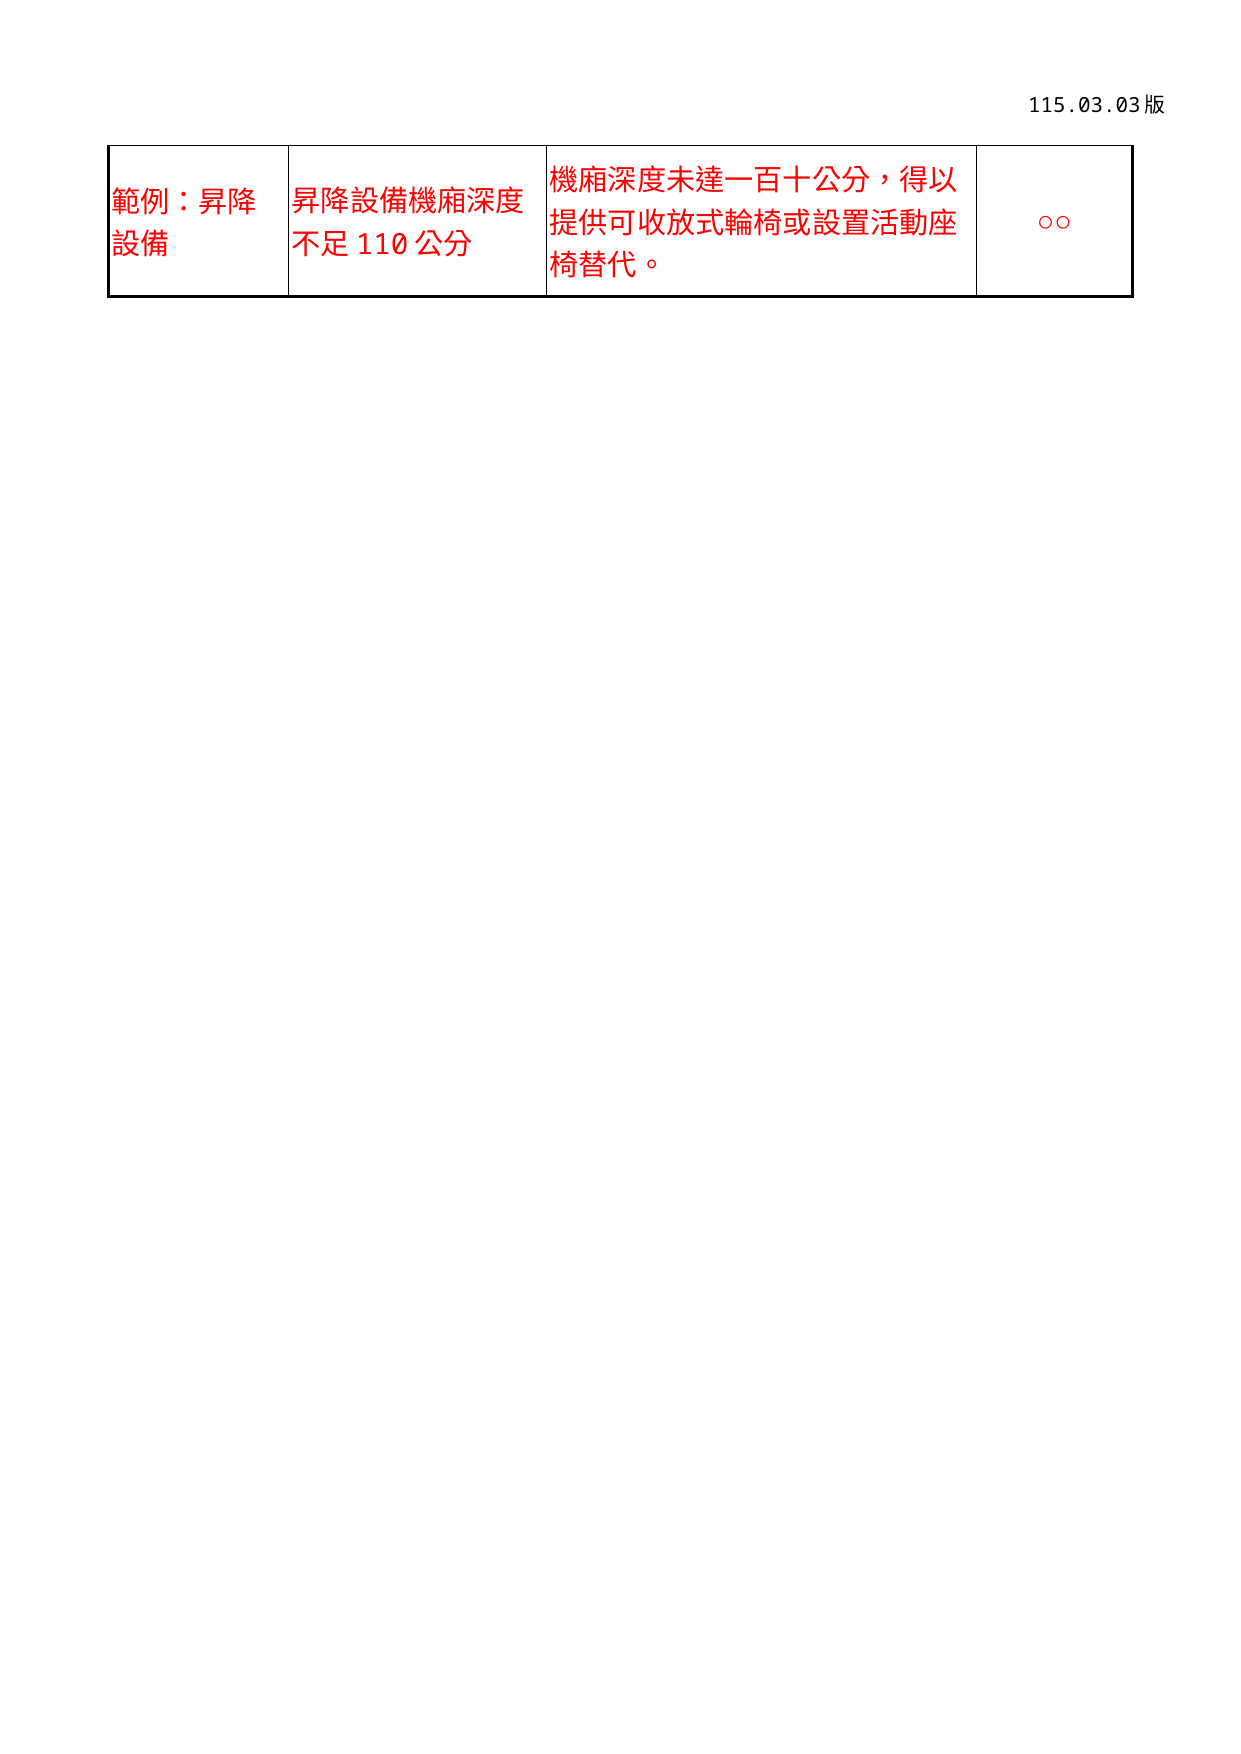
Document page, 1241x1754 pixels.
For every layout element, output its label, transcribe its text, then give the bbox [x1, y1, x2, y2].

table_cell ○○ [977, 146, 1131, 295]
table_cell 範例：昇降設備 [110, 146, 288, 295]
table_cell 機廂深度未達一百十公分，得以提供可收放式輪椅或設置活動座椅替代。 [547, 146, 976, 295]
table_cell 昇降設備機廂深度不足110公分 [289, 146, 546, 295]
